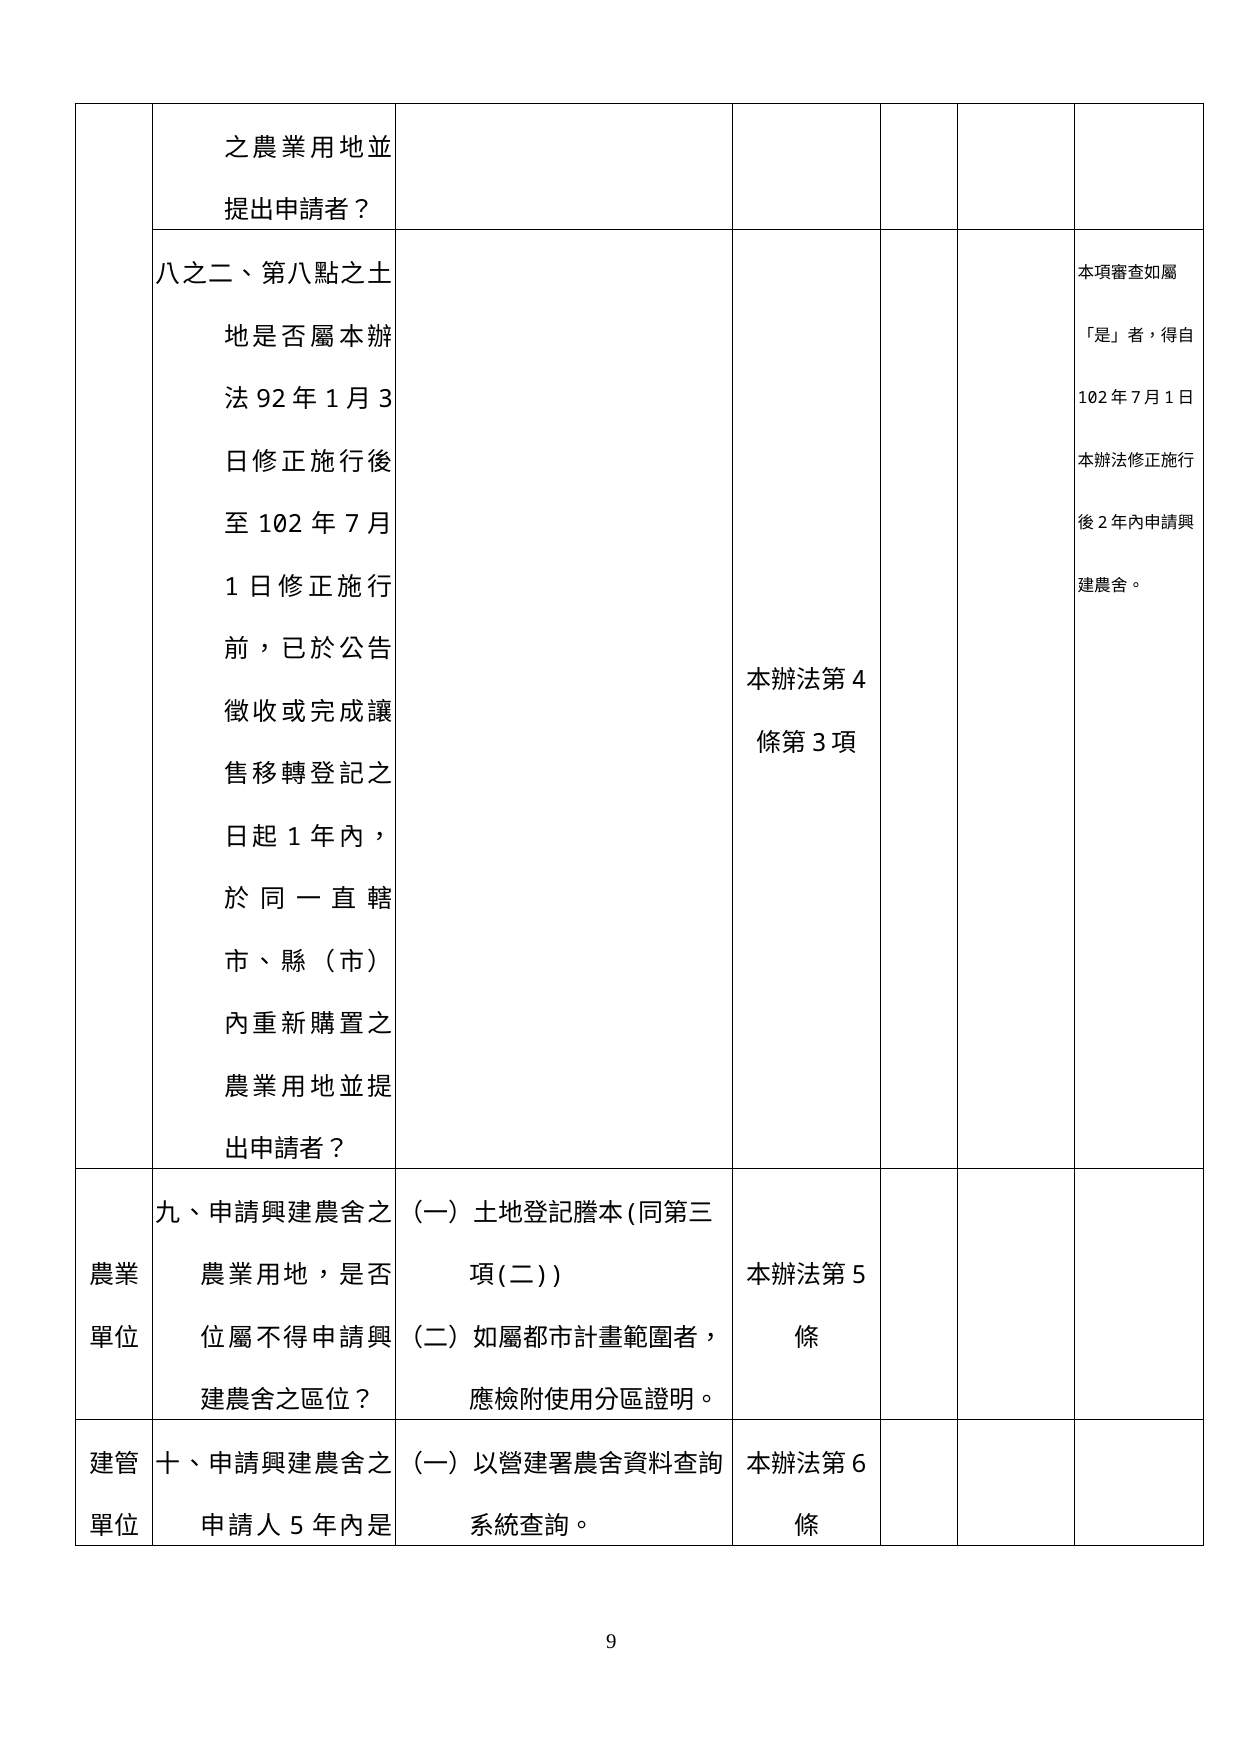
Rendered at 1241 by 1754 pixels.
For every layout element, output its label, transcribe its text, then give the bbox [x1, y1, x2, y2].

table_cell （一）以營建署農舍資料查詢系統查詢。 [396, 1420, 732, 1544]
table_cell [881, 1420, 957, 1544]
table_cell [958, 1420, 1074, 1544]
table_cell [881, 104, 957, 229]
table_cell 之農業用地並提出申請者？ [153, 104, 395, 229]
table_cell [958, 104, 1074, 229]
table_cell [733, 104, 880, 229]
table_cell 本辦法第5條 [733, 1169, 880, 1418]
table_cell [958, 230, 1074, 1167]
table_cell 九、申請興建農舍之農業用地，是否位屬不得申請興建農舍之區位？ [153, 1169, 395, 1418]
table_cell 建管單位 [76, 1420, 152, 1544]
table_cell 本項審查如屬「是」者，得自102年7月1日本辦法修正施行後2年內申請興建農舍。 [1075, 230, 1203, 1167]
table_cell 十、申請興建農舍之申請人5年內是 [153, 1420, 395, 1544]
table_cell 本辦法第6條 [733, 1420, 880, 1544]
table_cell （一）土地登記謄本(同第三項(二)) （二）如屬都市計畫範圍者，應檢附使用分區證明。 [396, 1169, 732, 1418]
table_cell [1075, 1169, 1203, 1418]
table_cell [881, 230, 957, 1167]
table_cell [76, 104, 152, 1167]
table_cell [1075, 1420, 1203, 1544]
table_cell 農業單位 [76, 1169, 152, 1418]
table_cell [396, 230, 732, 1167]
table_cell [958, 1169, 1074, 1418]
table_cell [1075, 104, 1203, 229]
table_cell [881, 1169, 957, 1418]
table_cell 本辦法第4條第3項 [733, 230, 880, 1167]
table_cell [396, 104, 732, 229]
table_cell 八之二、第八點之土地是否屬本辦法92年1月3日修正施行後至102年7月1日修正施行前，已於公告徵收或完成讓售移轉登記之日起1年內，於同一直轄市、縣（市）內重新購置之農業用地並提出申請者？ [153, 230, 395, 1167]
